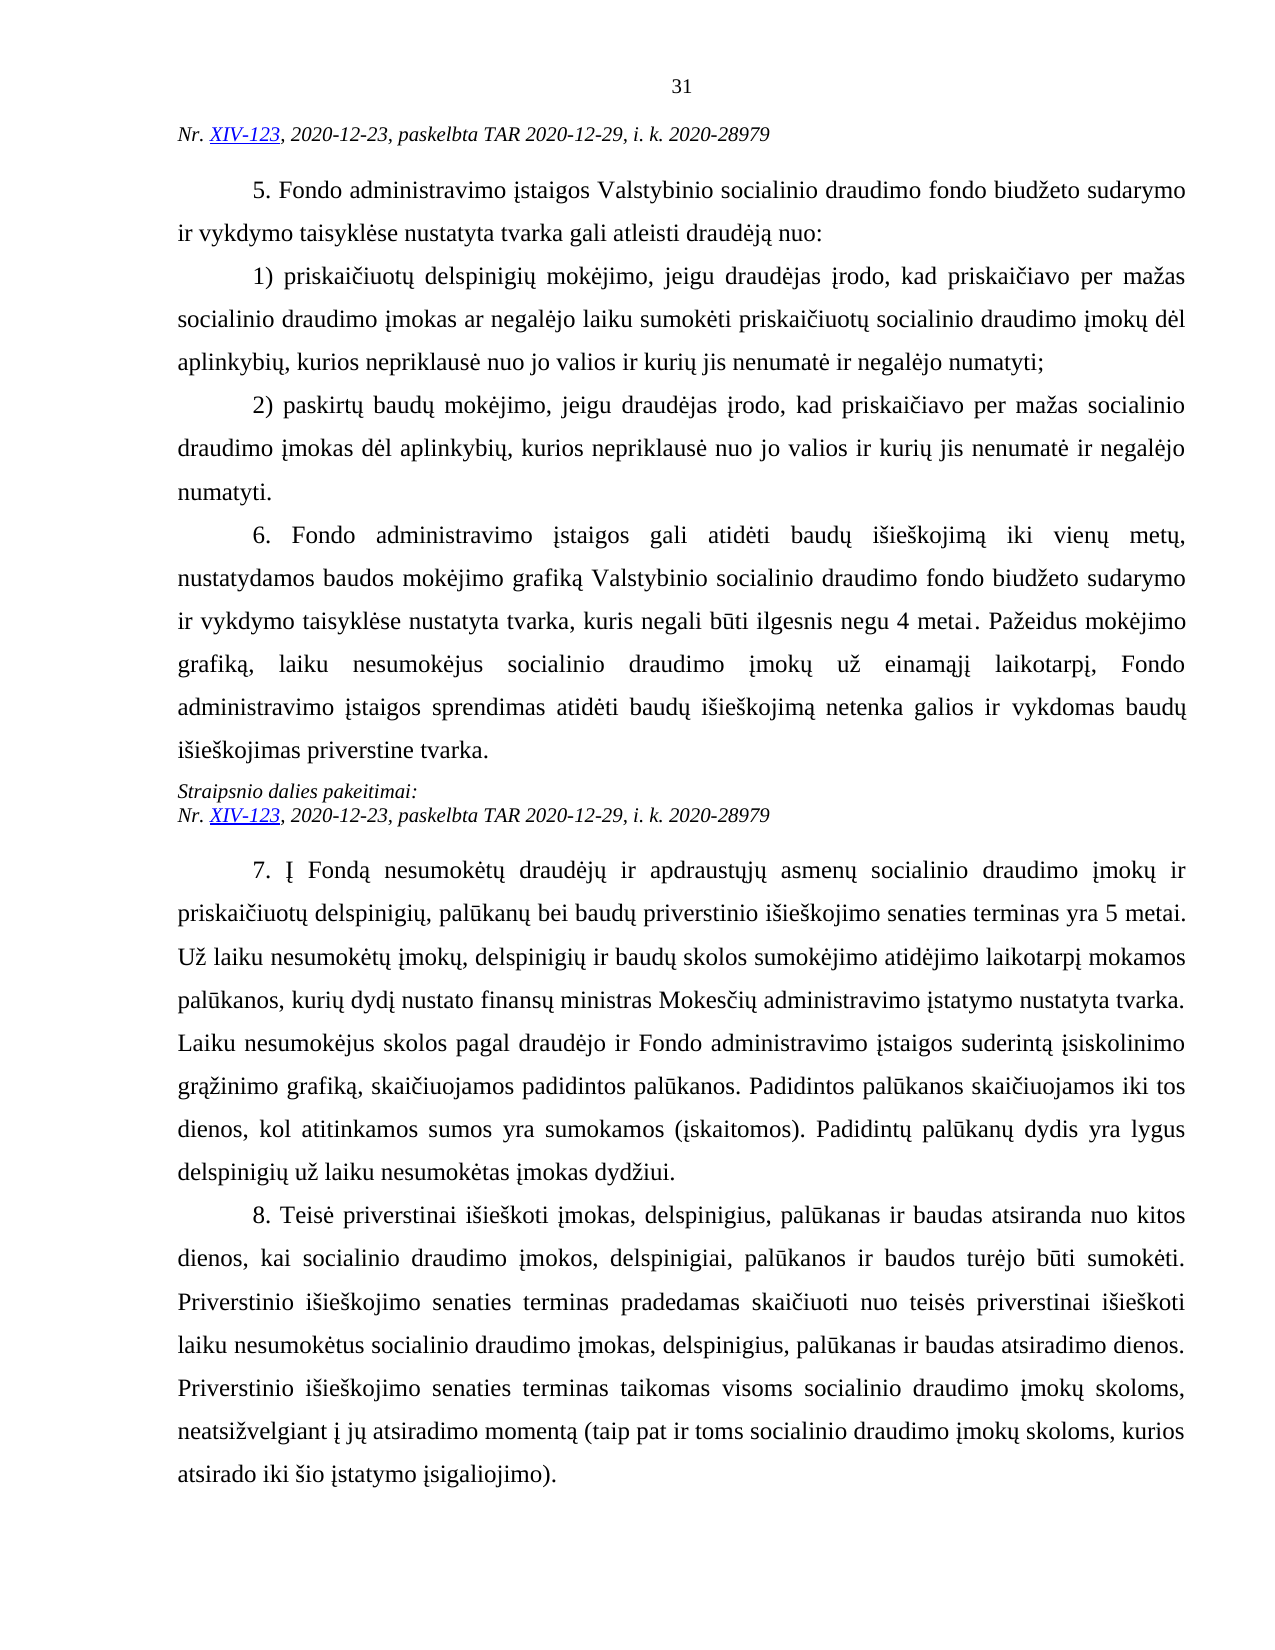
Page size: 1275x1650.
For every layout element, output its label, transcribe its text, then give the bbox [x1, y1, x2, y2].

text Nr. XIV-123, 2020-12-23, paskelbta TAR 2020-12-29, i. k. 2020-28979 [177, 122, 1186, 146]
text Straipsnio dalies pakeitimai: [177, 778, 1186, 803]
text 6. Fondo administravimo įstaigos gali atidėti baudų išieškojimą iki vienų metų, nustatydamos baudos mokėjimo grafiką Valstybinio socialinio draudimo fondo biudžeto sudarymo ir vykdymo taisyklėse nustatyta tvarka, kuris negali būti ilgesnis negu 4 metai. Pažeidus mokėjimo grafiką, laiku nesumokėjus socialinio draudimo įmokų už einamąjį laikotarpį, Fondo administravimo įstaigos sprendimas atidėti baudų išieškojimą netenka galios ir vykdomas baudų išieškojimas priverstine tvarka. [177, 520, 1186, 764]
text 2) paskirtų baudų mokėjimo, jeigu draudėjas įrodo, kad priskaičiavo per mažas socialinio draudimo įmokas dėl aplinkybių, kurios nepriklausė nuo jo valios ir kurių jis nenumatė ir negalėjo numatyti. [177, 390, 1186, 505]
text 8. Teisė priverstinai išieškoti įmokas, delspinigius, palūkanas ir baudas atsiranda nuo kitos dienos, kai socialinio draudimo įmokos, delspinigiai, palūkanos ir baudos turėjo būti sumokėti. Priverstinio išieškojimo senaties terminas pradedamas skaičiuoti nuo teisės priverstinai išieškoti laiku nesumokėtus socialinio draudimo įmokas, delspinigius, palūkanas ir baudas atsiradimo dienos. Priverstinio išieškojimo senaties terminas taikomas visoms socialinio draudimo įmokų skoloms, neatsižvelgiant į jų atsiradimo momentą (taip pat ir toms socialinio draudimo įmokų skoloms, kurios atsirado iki šio įstatymo įsigaliojimo). [177, 1200, 1186, 1488]
text Nr. XIV-123, 2020-12-23, paskelbta TAR 2020-12-29, i. k. 2020-28979 [177, 803, 1186, 827]
text 1) priskaičiuotų delspinigių mokėjimo, jeigu draudėjas įrodo, kad priskaičiavo per mažas socialinio draudimo įmokas ar negalėjo laiku sumokėti priskaičiuotų socialinio draudimo įmokų dėl aplinkybių, kurios nepriklausė nuo jo valios ir kurių jis nenumatė ir negalėjo numatyti; [177, 261, 1186, 376]
text 5. Fondo administravimo įstaigos Valstybinio socialinio draudimo fondo biudžeto sudarymo ir vykdymo taisyklėse nustatyta tvarka gali atleisti draudėją nuo: [177, 175, 1186, 247]
text 7. Į Fondą nesumokėtų draudėjų ir apdraustųjų asmenų socialinio draudimo įmokų ir priskaičiuotų delspinigių, palūkanų bei baudų priverstinio išieškojimo senaties terminas yra 5 metai. Už laiku nesumokėtų įmokų, delspinigių ir baudų skolos sumokėjimo atidėjimo laikotarpį mokamos palūkanos, kurių dydį nustato finansų ministras Mokesčių administravimo įstatymo nustatyta tvarka. Laiku nesumokėjus skolos pagal draudėjo ir Fondo administravimo įstaigos suderintą įsiskolinimo grąžinimo grafiką, skaičiuojamos padidintos palūkanos. Padidintos palūkanos skaičiuojamos iki tos dienos, kol atitinkamos sumos yra sumokamos (įskaitomos). Padidintų palūkanų dydis yra lygus delspinigių už laiku nesumokėtas įmokas dydžiui. [177, 855, 1186, 1186]
